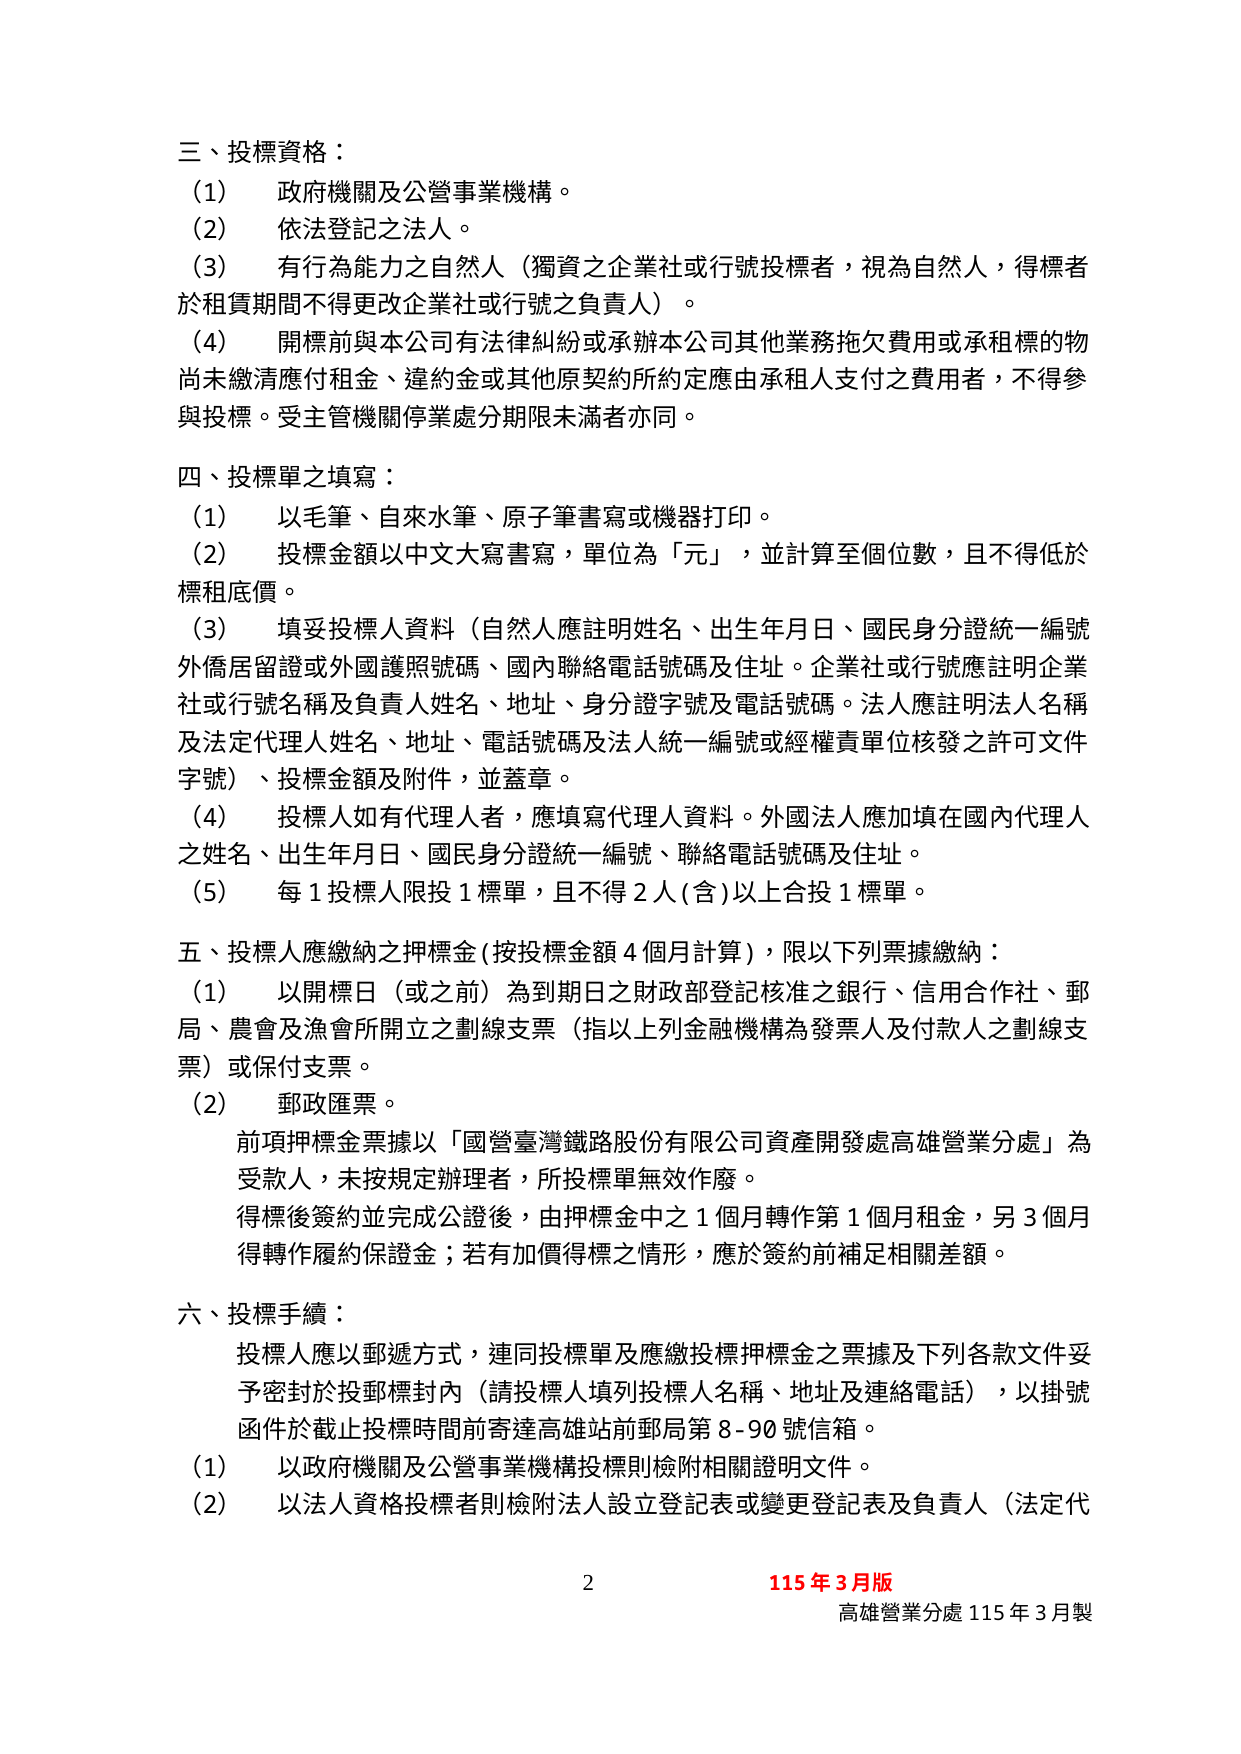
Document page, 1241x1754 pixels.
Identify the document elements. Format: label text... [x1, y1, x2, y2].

text 四、投標單之填寫： [177, 433, 1092, 496]
text 五、投標人應繳納之押標金(按投標金額4個月計算)，限以下列票據繳納： [177, 908, 1092, 971]
list 投標金額以中文大寫書寫，單位為「元」，並計算至個位數，且不得低於標租底價。 [177, 533, 1090, 608]
list 以開標日（或之前）為到期日之財政部登記核准之銀行、信用合作社、郵局、農會及漁會所開立之劃線支票（指以上列金融機構為發票人及付款人之劃線支票）或保付支票。 [177, 971, 1090, 1083]
list 開標前與本公司有法律糾紛或承辦本公司其他業務拖欠費用或承租標的物尚未繳清應付租金、違約金或其他原契約所約定應由承租人支付之費用者，不得參與投標。受主管機關停業處分期限未滿者亦同。 [177, 321, 1090, 433]
text 三、投標資格： [177, 108, 1092, 171]
list 以毛筆、自來水筆、原子筆書寫或機器打印。 [177, 496, 1090, 533]
list 每1投標人限投1標單，且不得2人(含)以上合投1標單。 [177, 871, 1090, 908]
list 有行為能力之自然人（獨資之企業社或行號投標者，視為自然人，得標者於租賃期間不得更改企業社或行號之負責人）。 [177, 246, 1090, 321]
list 依法登記之法人。 [177, 208, 1090, 246]
list 以政府機關及公營事業機構投標則檢附相關證明文件。 [177, 1446, 1090, 1483]
text 得標後簽約並完成公證後，由押標金中之1個月轉作第1個月租金，另3個月得轉作履約保證金；若有加價得標之情形，應於簽約前補足相關差額。 [236, 1196, 1092, 1271]
text 前項押標金票據以「國營臺灣鐵路股份有限公司資產開發處高雄營業分處」為受款人，未按規定辦理者，所投標單無效作廢。 [236, 1121, 1092, 1196]
list 以法人資格投標者則檢附法人設立登記表或變更登記表及負責人（法定代 [177, 1483, 1090, 1521]
text 六、投標手續： [177, 1271, 1092, 1333]
text 投標人應以郵遞方式，連同投標單及應繳投標押標金之票據及下列各款文件妥予密封於投郵標封內（請投標人填列投標人名稱、地址及連絡電話），以掛號函件於截止投標時間前寄達高雄站前郵局第8-90號信箱。 [236, 1333, 1092, 1446]
list 政府機關及公營事業機構。 [177, 171, 1090, 208]
list 填妥投標人資料（自然人應註明姓名、出生年月日、國民身分證統一編號、外僑居留證或外國護照號碼、國內聯絡電話號碼及住址。企業社或行號應註明企業社或行號名稱及負責人姓名、地址、身分證字號及電話號碼。法人應註明法人名稱及法定代理人姓名、地址、電話號碼及法人統一編號或經權責單位核發之許可文件字號）、投標金額及附件，並蓋章。 [177, 608, 1090, 796]
list 郵政匯票。 [177, 1083, 1090, 1121]
list 投標人如有代理人者，應填寫代理人資料。外國法人應加填在國內代理人之姓名、出生年月日、國民身分證統一編號、聯絡電話號碼及住址。 [177, 796, 1090, 871]
